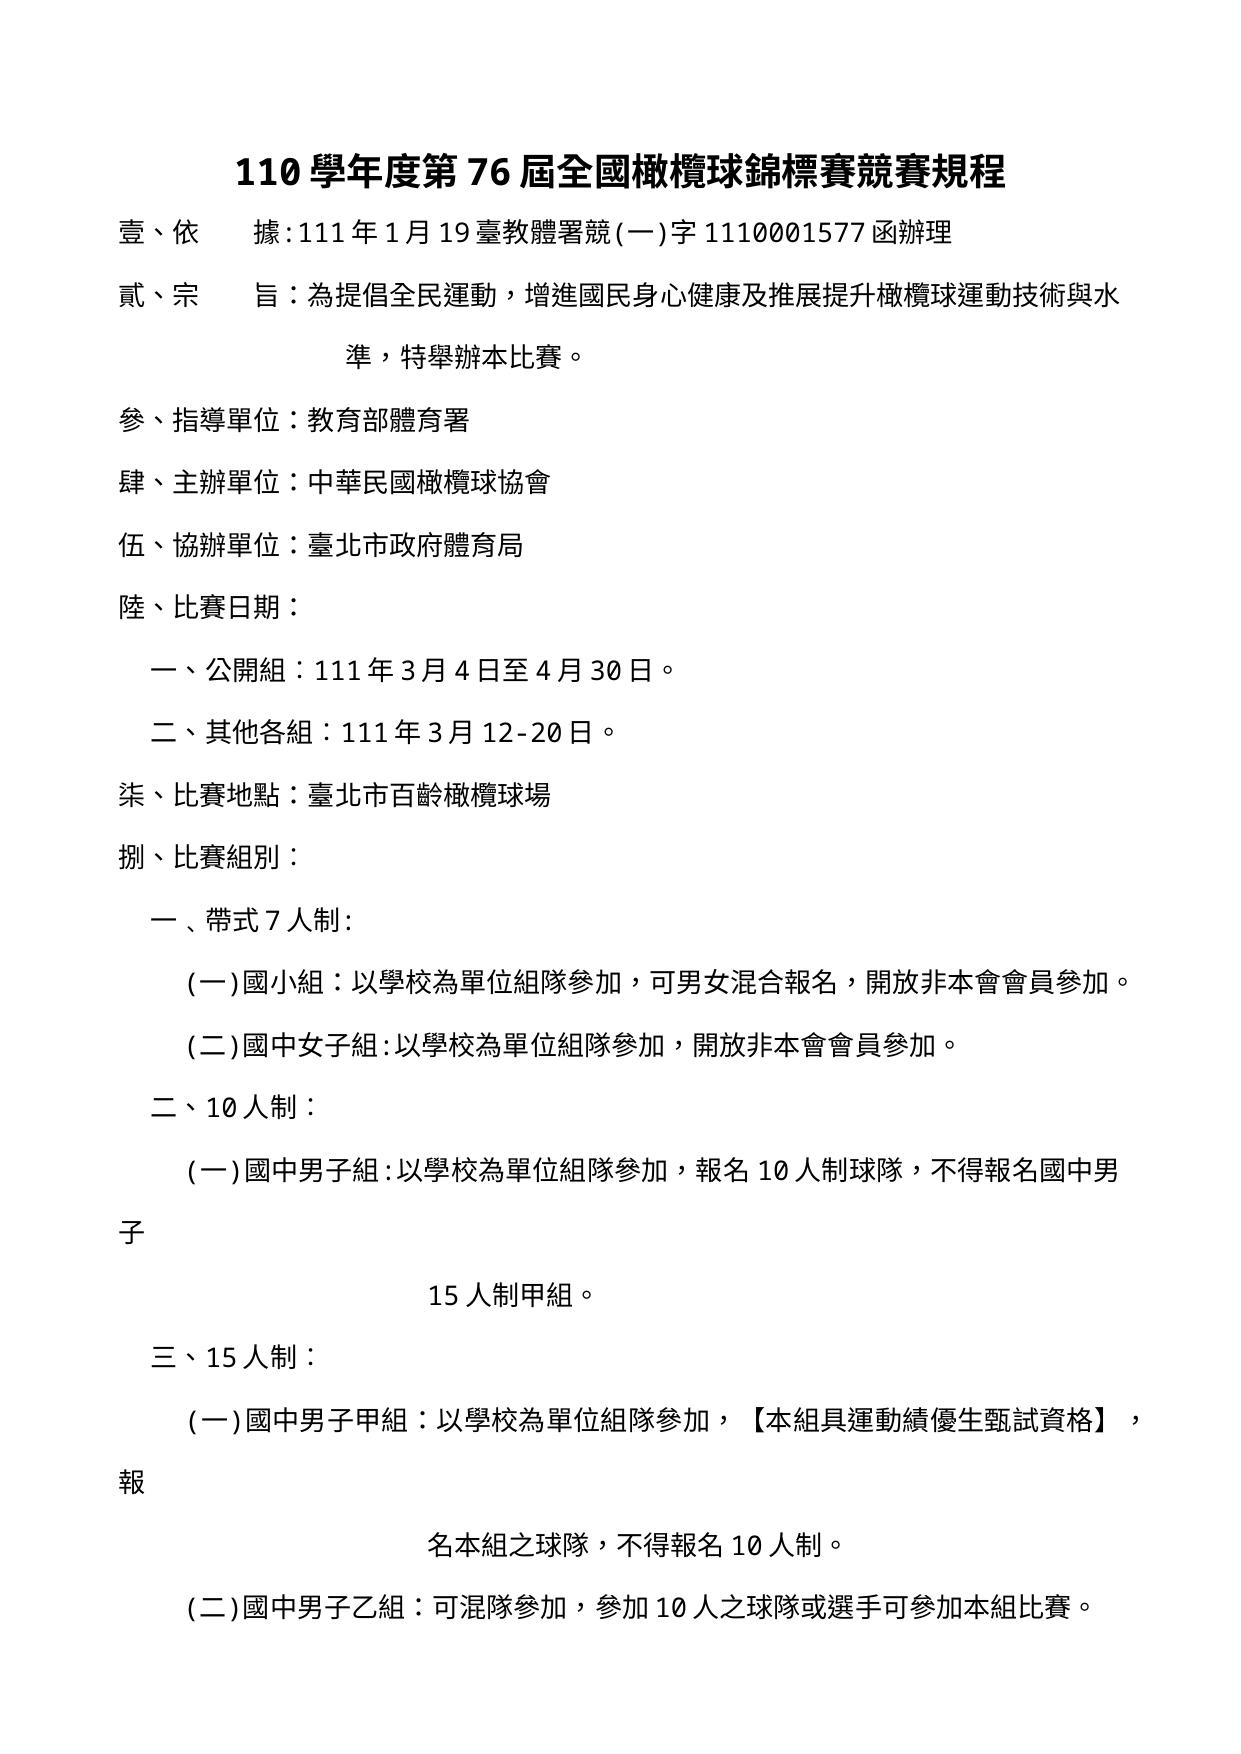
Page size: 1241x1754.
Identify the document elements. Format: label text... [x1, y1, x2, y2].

text 二、10人制︰ [118, 1064, 1122, 1127]
text 準，特舉辦本比賽。 [118, 314, 1122, 377]
text (一)國小組：以學校為單位組隊參加，可男女混合報名，開放非本會會員參加。 [118, 939, 1122, 1002]
text 伍、協辦單位：臺北市政府體育局 [118, 502, 1122, 564]
text 參、指導單位：教育部體育署 [118, 377, 1122, 439]
text 110學年度第76屆全國橄欖球錦標賽競賽規程 [118, 127, 1122, 189]
text (二)國中女子組:以學校為單位組隊參加，開放非本會會員參加。 [118, 1002, 1122, 1064]
text 一﹑帶式7人制: [118, 877, 1122, 939]
text (一)國中男子甲組：以學校為單位組隊參加，【本組具運動績優生甄試資格】，報 [118, 1377, 1122, 1502]
text 壹、依 據:111年1月19臺教體署競(一)字1110001577函辦理 [118, 189, 1122, 252]
text 柒、比賽地點：臺北市百齡橄欖球場 [118, 752, 1122, 814]
text 名本組之球隊，不得報名10人制。 [118, 1502, 1122, 1564]
text 15人制甲組。 [118, 1252, 1122, 1314]
text 三、15人制︰ [118, 1314, 1122, 1377]
text 肆、主辦單位：中華民國橄欖球協會 [118, 439, 1122, 502]
text 二、其他各組︰111年3月12-20日。 [118, 689, 1122, 752]
text 一、公開組︰111年3月4日至4月30日。 [118, 627, 1122, 689]
text 貳、宗 旨：為提倡全民運動，增進國民身心健康及推展提升橄欖球運動技術與水 [118, 252, 1122, 314]
text (一)國中男子組:以學校為單位組隊參加，報名10人制球隊，不得報名國中男子 [118, 1127, 1122, 1252]
text 捌、比賽組別︰ [118, 814, 1122, 877]
text (二)國中男子乙組：可混隊參加，參加10人之球隊或選手可參加本組比賽。 [118, 1564, 1122, 1627]
text 陸、比賽日期： [118, 564, 1122, 627]
